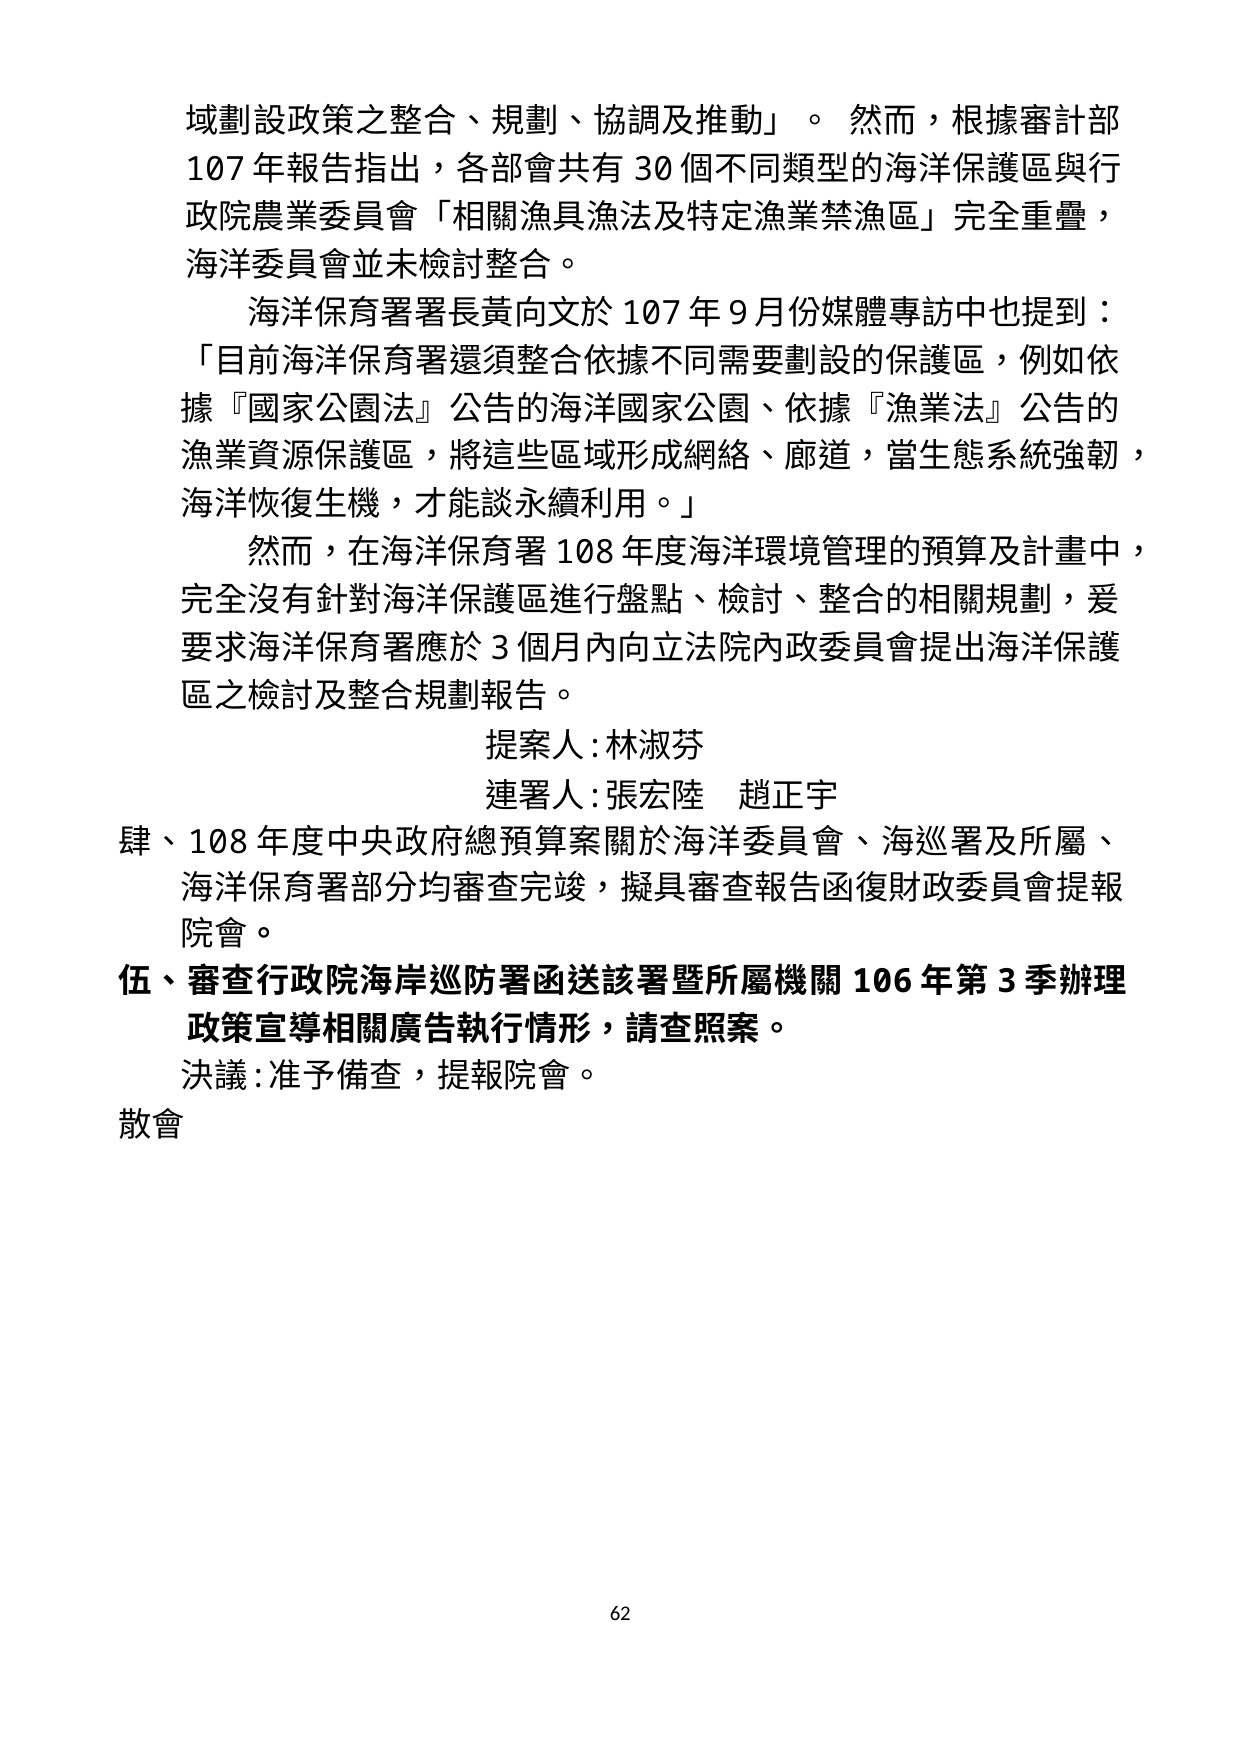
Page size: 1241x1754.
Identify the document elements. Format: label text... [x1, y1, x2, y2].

text 域劃設政策之整合、規劃、協調及推動」。 然而，根據審計部107年報告指出，各部會共有30個不同類型的海洋保護區與行政院農業委員會「相關漁具漁法及特定漁業禁漁區」完全重疊，海洋委員會並未檢討整合。 [118, 94, 1122, 286]
text 肆、108年度中央政府總預算案關於海洋委員會、海巡署及所屬、海洋保育署部分均審查完竣，擬具審查報告函復財政委員會提報院會。 [118, 817, 1123, 954]
text 提案人:林淑芬 [118, 717, 1123, 767]
text 然而，在海洋保育署108年度海洋環境管理的預算及計畫中，完全沒有針對海洋保護區進行盤點、檢討、整合的相關規劃，爰要求海洋保育署應於3個月內向立法院內政委員會提出海洋保護區之檢討及整合規劃報告。 [181, 525, 1122, 717]
text 散會 [118, 1096, 1123, 1146]
text 海洋保育署署長黃向文於107年9月份媒體專訪中也提到：「目前海洋保育署還須整合依據不同需要劃設的保護區，例如依據『國家公園法』公告的海洋國家公園、依據『漁業法』公告的漁業資源保護區，將這些區域形成網絡、廊道，當生態系統強韌，海洋恢復生機，才能談永續利用。」 [181, 286, 1122, 525]
text 連署人:張宏陸 趙正宇 [118, 767, 1123, 817]
text 決議:准予備查，提報院會。 [181, 1050, 1123, 1096]
text 伍、 審查行政院海岸巡防署函送該署暨所屬機關106年第3季辦理政策宣導相關廣告執行情形，請查照案。 [118, 954, 1127, 1050]
